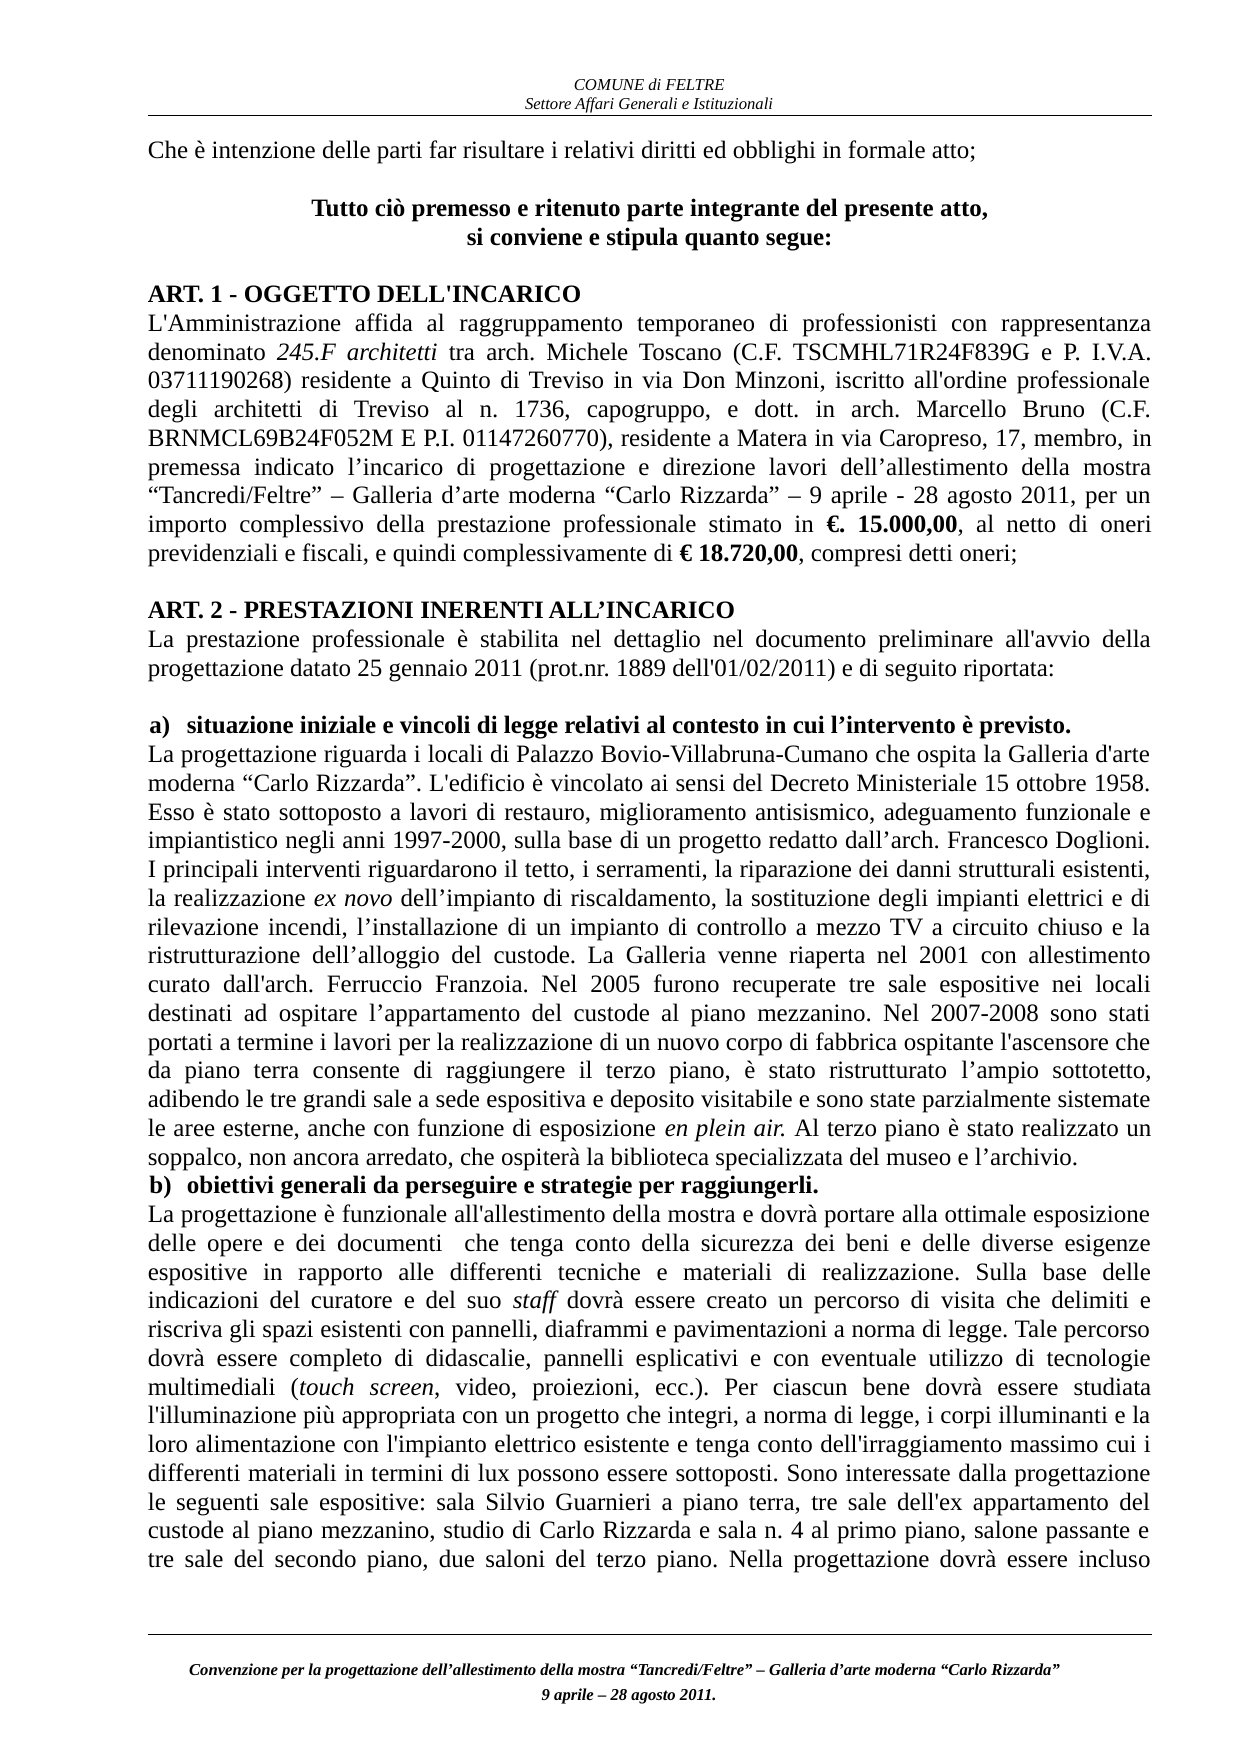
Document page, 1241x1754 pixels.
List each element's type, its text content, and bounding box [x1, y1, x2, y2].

text Tutto ciò premesso e ritenuto parte integrante del presente atto, [148, 193, 1152, 222]
text La prestazione professionale è stabilita nel dettaglio nel documento preliminare all'avvio della progettazione datato 25 gennaio 2011 (prot.nr. 1889 dell'01/02/2011) e di seguito riportata: [148, 624, 1152, 682]
list situazione iniziale e vincoli di legge relativi al contesto in cui l’intervento è previsto. [149, 711, 1152, 739]
text La progettazione riguarda i locali di Palazzo Bovio-Villabruna-Cumano che ospita la Galleria d'arte moderna “Carlo Rizzarda”. L'edificio è vincolato ai sensi del Decreto Ministeriale 15 ottobre 1958. Esso è stato sottoposto a lavori di restauro, miglioramento antisismico, adeguamento funzionale e impiantistico negli anni 1997-2000, sulla base di un progetto redatto dall’arch. Francesco Doglioni. I principali interventi riguardarono il tetto, i serramenti, la riparazione dei danni strutturali esistenti, la realizzazione ex novo dell’impianto di riscaldamento, la sostituzione degli impianti elettrici e di rilevazione incendi, l’installazione di un impianto di controllo a mezzo TV a circuito chiuso e la ristrutturazione dell’alloggio del custode. La Galleria venne riaperta nel 2001 con allestimento curato dall'arch. Ferruccio Franzoia. Nel 2005 furono recuperate tre sale espositive nei locali destinati ad ospitare l’appartamento del custode al piano mezzanino. Nel 2007-2008 sono stati portati a termine i lavori per la realizzazione di un nuovo corpo di fabbrica ospitante l'ascensore che da piano terra consente di raggiungere il terzo piano, è stato ristrutturato l’ampio sottotetto, adibendo le tre grandi sale a sede espositiva e deposito visitabile e sono state parzialmente sistemate le aree esterne, anche con funzione di esposizione en plein air. Al terzo piano è stato realizzato un soppalco, non ancora arredato, che ospiterà la biblioteca specializzata del museo e l’archivio. [148, 739, 1152, 1171]
subtitle ART. 1 - OGGETTO DELL'INCARICO [148, 279, 1152, 308]
text L'Amministrazione affida al raggruppamento temporaneo di professionisti con rappresentanza denominato 245.F architetti tra arch. Michele Toscano (C.F. TSCMHL71R24F839G e P. I.V.A. 03711190268) residente a Quinto di Treviso in via Don Minzoni, iscritto all'ordine professionale degli architetti di Treviso al n. 1736, capogruppo, e dott. in arch. Marcello Bruno (C.F. BRNMCL69B24F052M E P.I. 01147260770), residente a Matera in via Caropreso, 17, membro, in premessa indicato l’incarico di progettazione e direzione lavori dell’allestimento della mostra “Tancredi/Feltre” – Galleria d’arte moderna “Carlo Rizzarda” – 9 aprile - 28 agosto 2011, per un importo complessivo della prestazione professionale stimato in €. 15.000,00, al netto di oneri previdenziali e fiscali, e quindi complessivamente di € 18.720,00, compresi detti oneri; [148, 308, 1152, 567]
text Che è intenzione delle parti far risultare i relativi diritti ed obblighi in formale atto; [148, 136, 1152, 164]
subtitle ART. 2 - PRESTAZIONI INERENTI ALL’INCARICO [148, 596, 1152, 624]
list obiettivi generali da perseguire e strategie per raggiungerli. [149, 1171, 1152, 1199]
text si conviene e stipula quanto segue: [148, 222, 1152, 251]
text La progettazione è funzionale all'allestimento della mostra e dovrà portare alla ottimale esposizione delle opere e dei documenti che tenga conto della sicurezza dei beni e delle diverse esigenze espositive in rapporto alle differenti tecniche e materiali di realizzazione. Sulla base delle indicazioni del curatore e del suo staff dovrà essere creato un percorso di visita che delimiti e riscriva gli spazi esistenti con pannelli, diaframmi e pavimentazioni a norma di legge. Tale percorso dovrà essere completo di didascalie, pannelli esplicativi e con eventuale utilizzo di tecnologie multimediali (touch screen, video, proiezioni, ecc.). Per ciascun bene dovrà essere studiata l'illuminazione più appropriata con un progetto che integri, a norma di legge, i corpi illuminanti e la loro alimentazione con l'impianto elettrico esistente e tenga conto dell'irraggiamento massimo cui i differenti materiali in termini di lux possono essere sottoposti. Sono interessate dalla progettazione le seguenti sale espositive: sala Silvio Guarnieri a piano terra, tre sale dell'ex appartamento del custode al piano mezzanino, studio di Carlo Rizzarda e sala n. 4 al primo piano, salone passante e tre sale del secondo piano, due saloni del terzo piano. Nella progettazione dovrà essere incluso [148, 1199, 1152, 1573]
